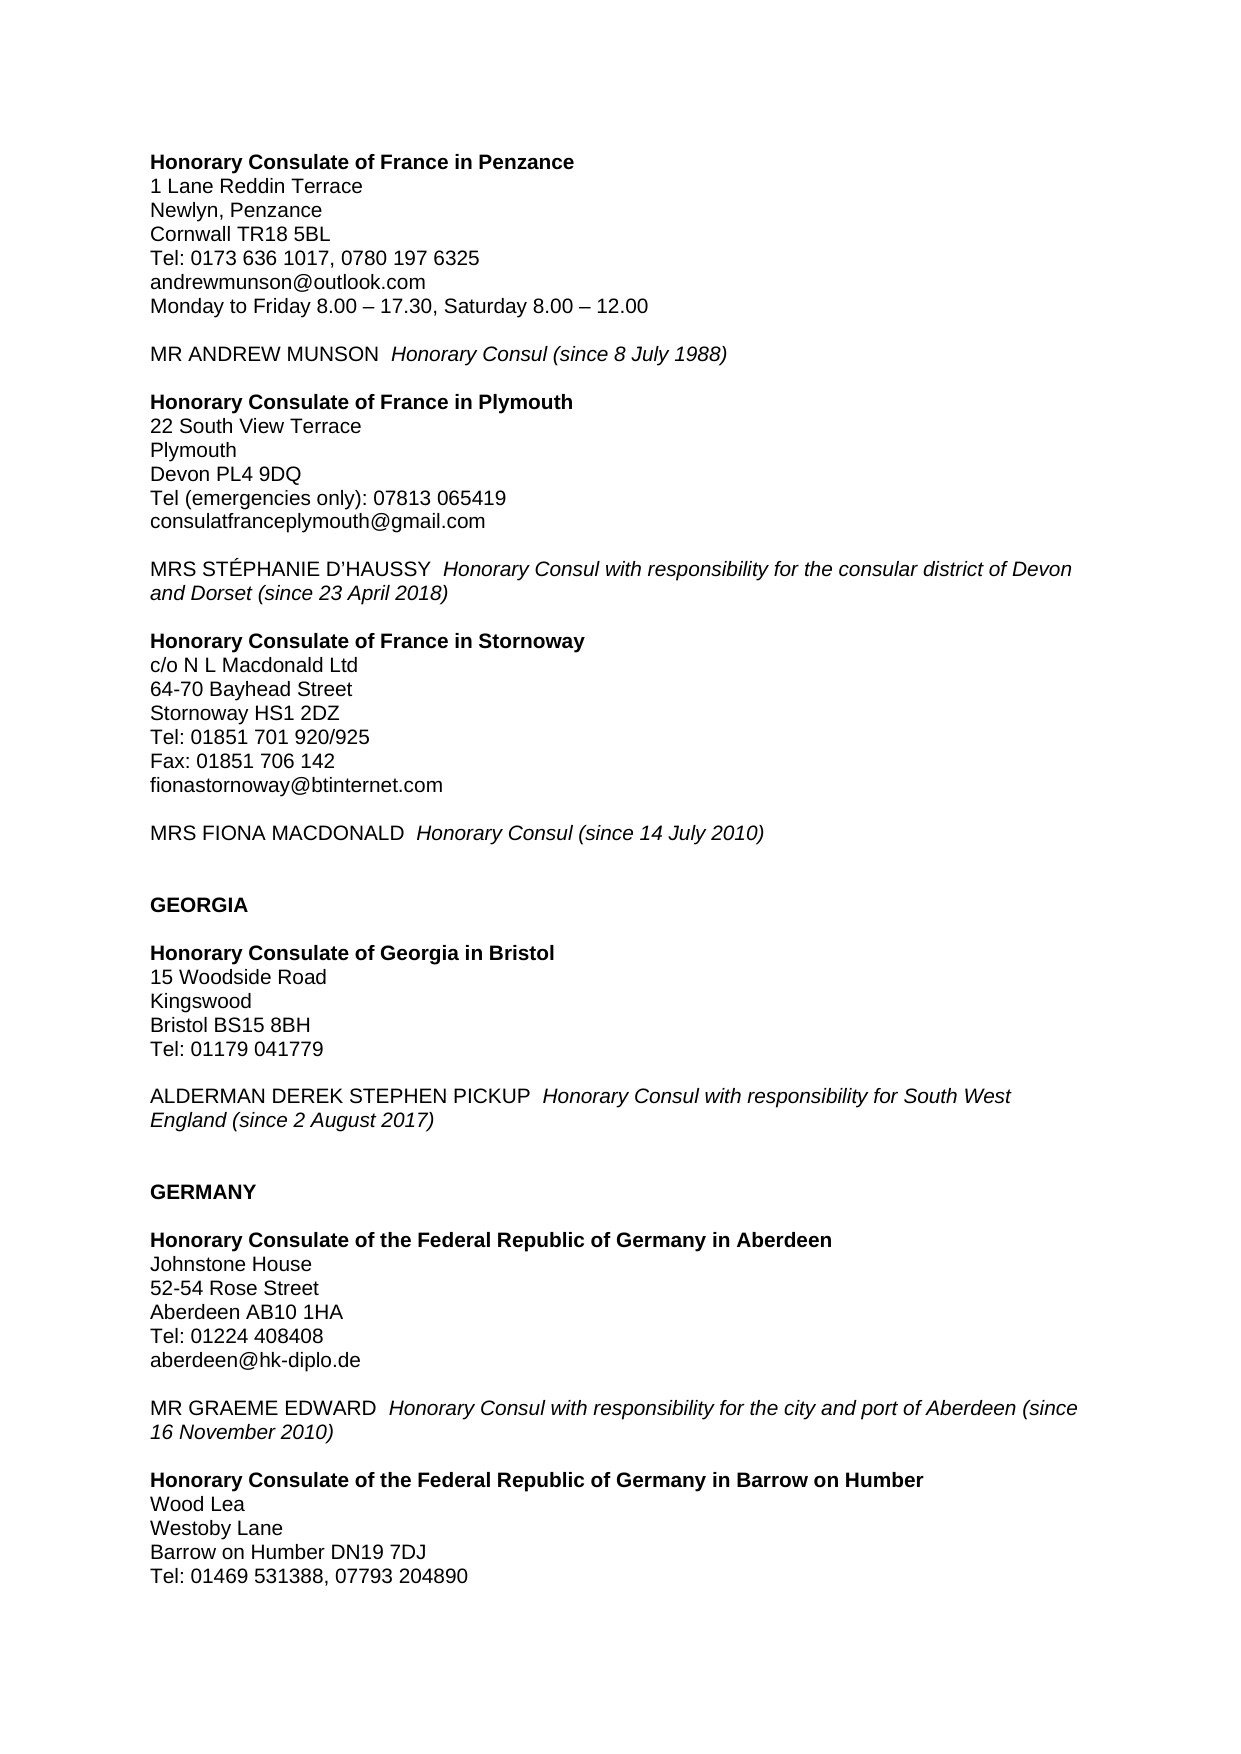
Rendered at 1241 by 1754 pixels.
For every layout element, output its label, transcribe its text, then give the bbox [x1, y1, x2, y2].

text Devon PL4 9DQ [150, 461, 1090, 485]
text Plymouth [150, 437, 1090, 461]
text 64-70 Bayhead Street [150, 677, 1090, 701]
text Honorary Consulate of the Federal Republic of Germany in Barrow on Humber [150, 1468, 1090, 1492]
text Tel: 01179 041779 [150, 1036, 1090, 1060]
text MRS FIONA MACDONALD Honorary Consul (since 14 July 2010) [150, 821, 1090, 845]
text Fax: 01851 706 142 [150, 749, 1090, 773]
text Stornoway HS1 2DZ [150, 701, 1090, 725]
text Kingswood [150, 988, 1090, 1012]
text Monday to Friday 8.00 – 17.30, Saturday 8.00 – 12.00 [150, 294, 1090, 318]
text Honorary Consulate of France in Plymouth [150, 389, 1090, 413]
text 22 South View Terrace [150, 413, 1090, 437]
text MR ANDREW MUNSON Honorary Consul (since 8 July 1988) [150, 342, 1090, 366]
text Bristol BS15 8BH [150, 1012, 1090, 1036]
text ALDERMAN DEREK STEPHEN PICKUP Honorary Consul with responsibility for South West England (since 2 August 2017) [150, 1084, 1090, 1132]
text consulatfranceplymouth@gmail.com [150, 509, 1090, 533]
text MRS STÉPHANIE D’HAUSSY Honorary Consul with responsibility for the consular district of Devon and Dorset (since 23 April 2018) [150, 557, 1090, 605]
text Cornwall TR18 5BL [150, 222, 1090, 246]
text Honorary Consulate of the Federal Republic of Germany in Aberdeen [150, 1228, 1090, 1252]
text Aberdeen AB10 1HA [150, 1300, 1090, 1324]
text fionastornoway@btinternet.com [150, 773, 1090, 797]
text Honorary Consulate of France in Stornoway [150, 629, 1090, 653]
text c/o N L Macdonald Ltd [150, 653, 1090, 677]
text 1 Lane Reddin Terrace [150, 174, 1090, 198]
text Tel (emergencies only): 07813 065419 [150, 485, 1090, 509]
text 52-54 Rose Street [150, 1276, 1090, 1300]
text Tel: 01469 531388, 07793 204890 [150, 1563, 1090, 1587]
text Honorary Consulate of Georgia in Bristol [150, 941, 1090, 964]
text Barrow on Humber DN19 7DJ [150, 1539, 1090, 1563]
text GEORGIA [150, 893, 1090, 917]
text Newlyn, Penzance [150, 198, 1090, 222]
text Wood Lea [150, 1492, 1090, 1516]
text Tel: 01224 408408 [150, 1324, 1090, 1348]
text Tel: 0173 636 1017, 0780 197 6325 [150, 246, 1090, 270]
text aberdeen@hk-diplo.de [150, 1348, 1090, 1372]
text Tel: 01851 701 920/925 [150, 725, 1090, 749]
text GERMANY [150, 1180, 1090, 1204]
text Johnstone House [150, 1252, 1090, 1276]
text Westoby Lane [150, 1516, 1090, 1539]
text 15 Woodside Road [150, 964, 1090, 988]
text andrewmunson@outlook.com [150, 270, 1090, 294]
text Honorary Consulate of France in Penzance [150, 150, 1090, 174]
text MR GRAEME EDWARD Honorary Consul with responsibility for the city and port of Aberdeen (since 16 November 2010) [150, 1396, 1090, 1444]
